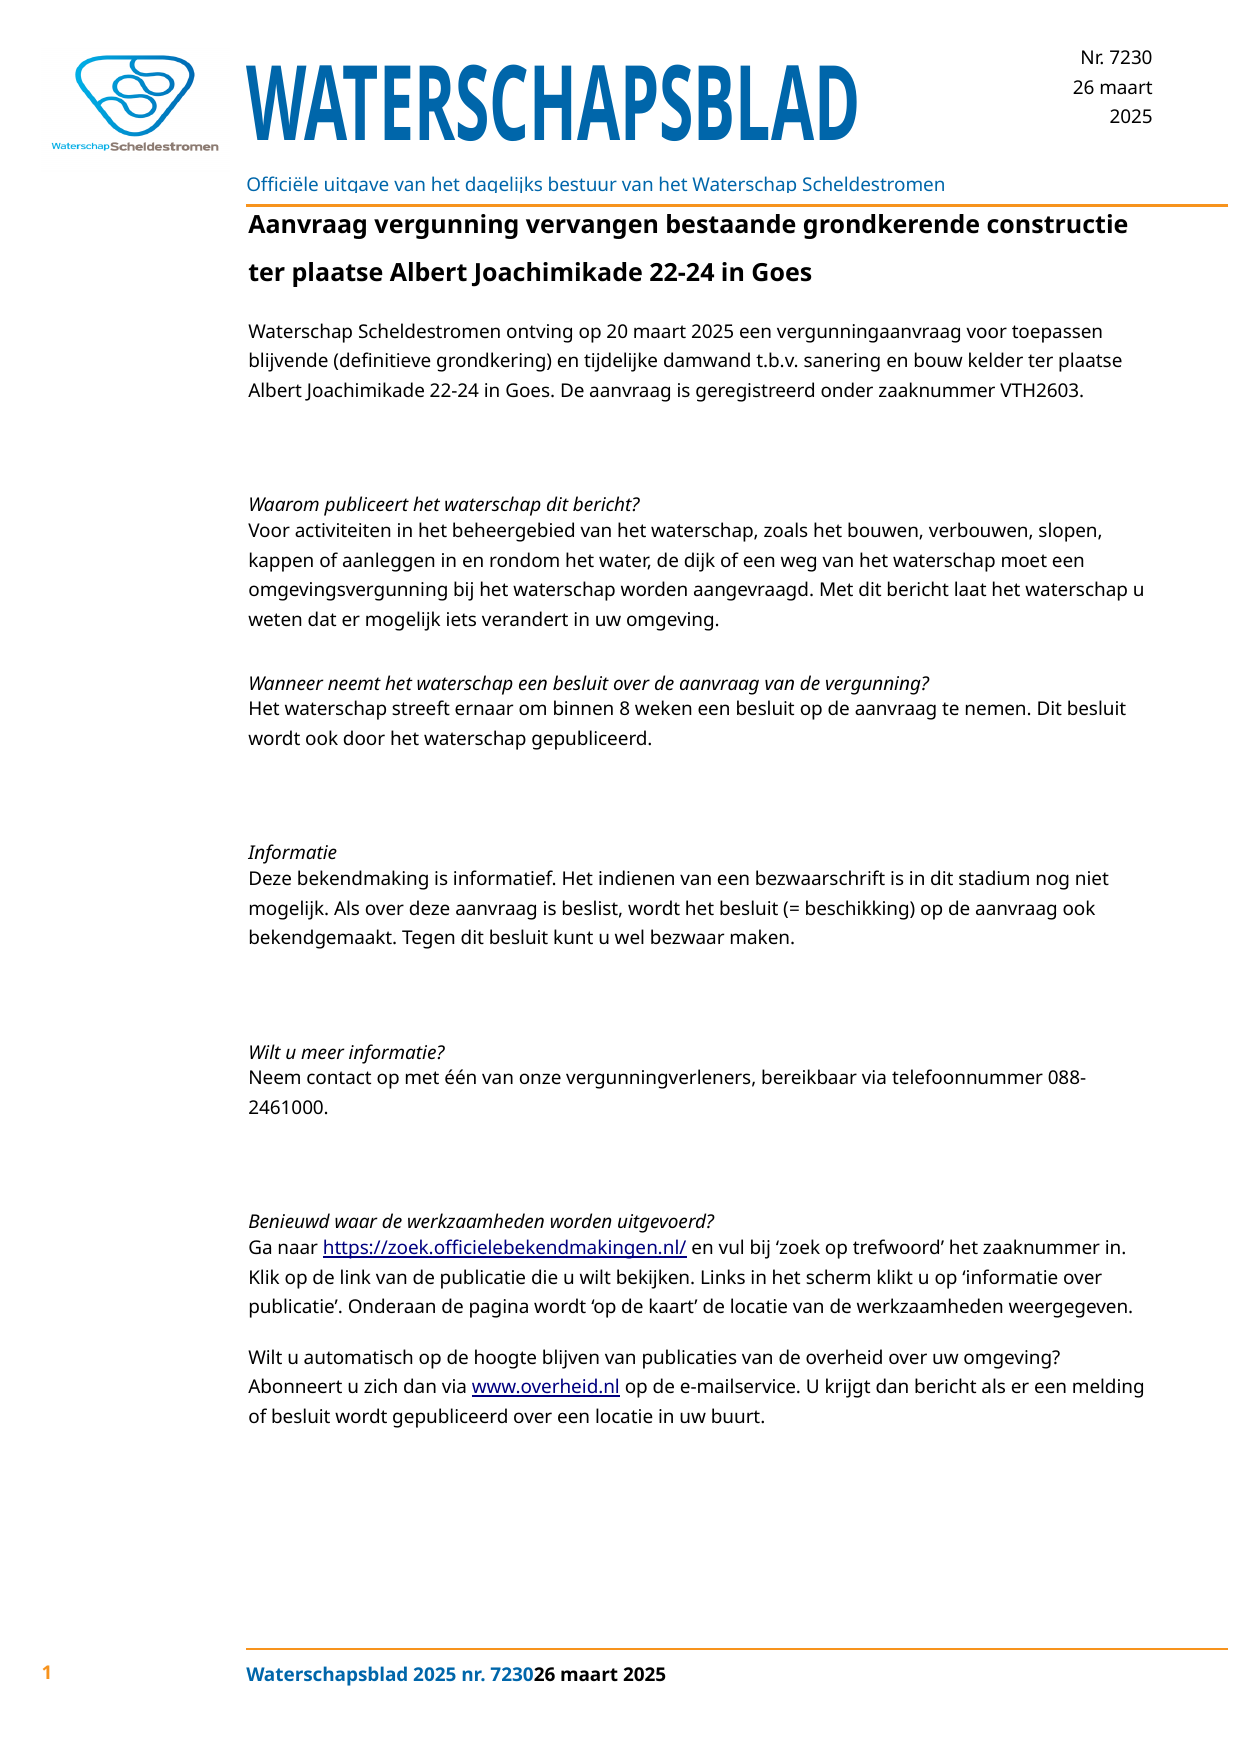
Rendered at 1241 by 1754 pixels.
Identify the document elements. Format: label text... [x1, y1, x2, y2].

text Waarom publiceert het waterschap dit bericht? [248, 491, 1152, 517]
text Informatie [248, 839, 1152, 865]
text Wilt u automatisch op de hoogte blijven van publicaties van de overheid over uw omgeving? Abonneert u zich dan via www.overheid.nl op de e-mailservice. U krijgt dan bericht als er een melding of besluit wordt gepubliceerd over een locatie in uw buurt. [248, 1344, 1152, 1429]
text Waterschap Scheldestromen ontving op 20 maart 2025 een vergunningaanvraag voor toepassen blijvende (definitieve grondkering) en tijdelijke damwand t.b.v. sanering en bouw kelder ter plaatse Albert Joachimikade 22-24 in Goes. De aanvraag is geregistreerd onder zaaknummer VTH2603. [248, 318, 1152, 403]
picture [41, 47, 231, 172]
text Ga naar https://zoek.officielebekendmakingen.nl/ en vul bij ‘zoek op trefwoord’ het zaaknummer in. Klik op de link van de publicatie die u wilt bekijken. Links in het scherm klikt u op ‘informatie over publicatie’. Onderaan de pagina wordt ‘op de kaart’ de locatie van de werkzaamheden weergegeven. [248, 1234, 1152, 1319]
text Benieuwd waar de werkzaamheden worden uitgevoerd? [248, 1208, 1152, 1234]
text Wanneer neemt het waterschap een besluit over de aanvraag van de vergunning? [248, 670, 1152, 696]
text Neem contact op met één van onze vergunningverleners, bereikbaar via telefoonnummer 088-2461000. [248, 1064, 1152, 1120]
text Deze bekendmaking is informatief. Het indienen van een bezwaarschrift is in dit stadium nog niet mogelijk. Als over deze aanvraag is beslist, wordt het besluit (= beschikking) op de aanvraag ook bekendgemaakt. Tegen dit besluit kunt u wel bezwaar maken. [248, 865, 1152, 950]
text Aanvraag vergunning vervangen bestaande grondkerende constructie ter plaatse Albert Joachimikade 22-24 in Goes [248, 207, 1152, 288]
text Het waterschap streeft ernaar om binnen 8 weken een besluit op de aanvraag te nemen. Dit besluit wordt ook door het waterschap gepubliceerd. [248, 696, 1152, 751]
text Voor activiteiten in het beheergebied van het waterschap, zoals het bouwen, verbouwen, slopen, kappen of aanleggen in en rondom het water, de dijk of een weg van het waterschap moet een omgevingsvergunning bij het waterschap worden aangevraagd. Met dit bericht laat het waterschap u weten dat er mogelijk iets verandert in uw omgeving. [248, 517, 1152, 632]
text Wilt u meer informatie? [248, 1039, 1152, 1064]
